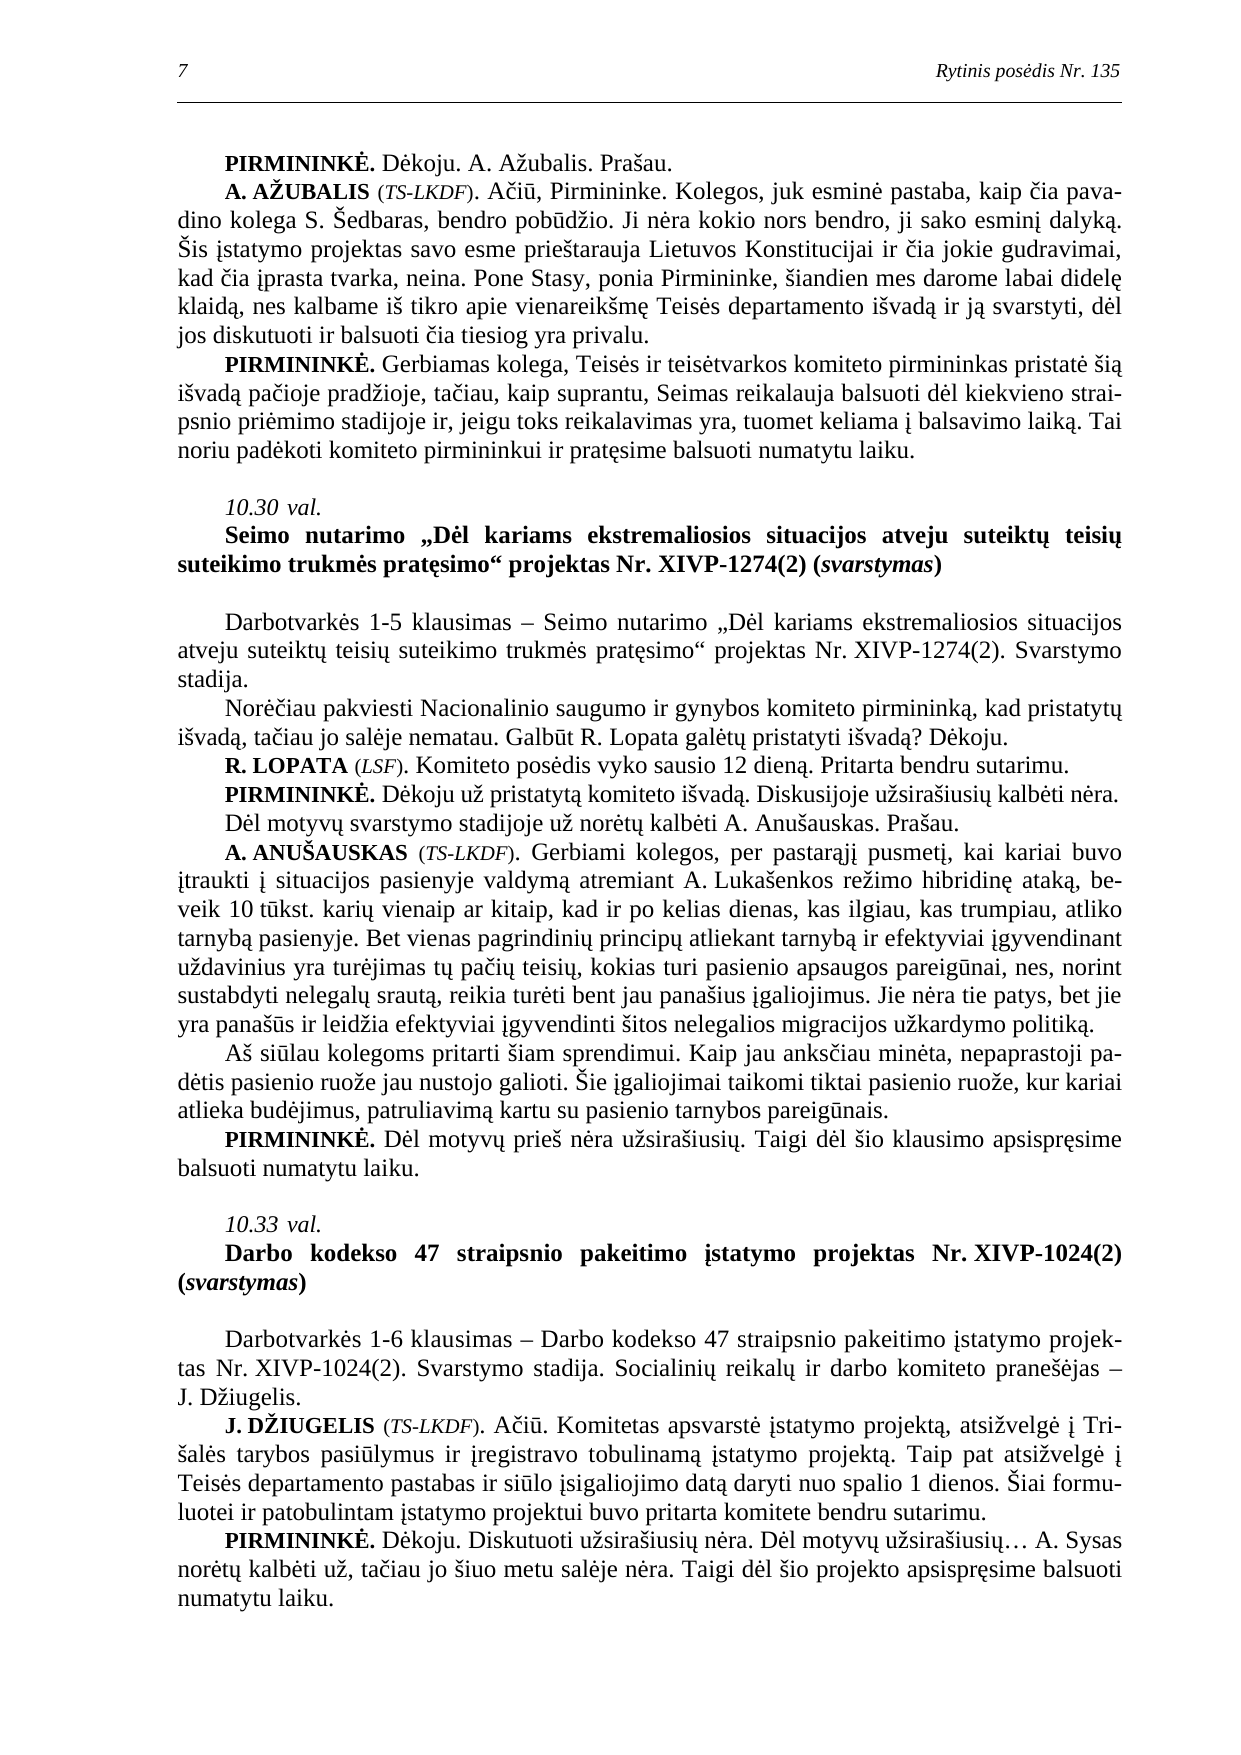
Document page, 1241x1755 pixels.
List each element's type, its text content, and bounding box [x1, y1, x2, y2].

text Dar­bo­tvarkės 1-5 klau­si­mas – Sei­mo nu­ta­ri­mo „Dėl ka­riams eks­tre­ma­lio­sios si­tu­a­ci­jos at­ve­ju su­teik­tų tei­sių su­tei­ki­mo truk­mės pra­tę­si­mo“ pro­jek­tas Nr. XIVP-1274(2). Svars­ty­mo sta­di­ja. [177, 607, 1122, 693]
text A. AŽUBALIS (TS-LKDF). Ačiū, Pir­mi­nin­ke. Ko­le­gos, juk es­mi­nė pa­sta­ba, kaip čia pa­va­di­no ko­le­ga S. Šed­ba­ras, ben­dro po­bū­džio. Ji nė­ra ko­kio nors ben­dro, ji sa­ko es­mi­nį da­ly­ką. Šis įsta­ty­mo pro­jek­tas sa­vo es­me prieš­ta­rau­ja Lie­tu­vos Kon­sti­tu­ci­jai ir čia jo­kie gud­ra­vi­mai, kad čia įpras­ta tvar­ka, ne­ina. Po­ne Sta­sy, po­nia Pir­mi­nin­ke, šian­dien mes da­ro­me la­bai di­de­lę klai­dą, nes kal­ba­me iš tik­ro apie vie­na­reikš­mę Tei­sės de­par­ta­men­to iš­va­dą ir ją svars­ty­ti, dėl jos dis­ku­tuo­ti ir bal­suo­ti čia tie­siog yra pri­va­lu. [177, 176, 1122, 349]
text Dėl mo­ty­vų svars­ty­mo sta­di­jo­je už no­rė­tų kal­bė­ti A. Anu­šaus­kas. Pra­šau. [177, 808, 1122, 837]
text No­rė­čiau pa­kvies­ti Na­cio­na­li­nio sau­gu­mo ir gy­ny­bos ko­mi­te­to pir­mi­nin­ką, kad pri­sta­ty­tų iš­va­dą, ta­čiau jo sa­lė­je ne­ma­tau. Gal­būt R. Lo­pa­ta ga­lė­tų pri­sta­ty­ti iš­va­dą? Dė­ko­ju. [177, 693, 1122, 750]
text PIRMININKĖ. Dė­ko­ju už pri­sta­ty­tą ko­mi­te­to iš­va­dą. Dis­ku­si­jo­je už­si­ra­šiu­sių kal­bė­ti nė­ra. [177, 779, 1122, 808]
text Dar­bo­tvarkės 1-6 klau­si­mas – Dar­bo ko­dek­so 47 straips­nio pa­kei­ti­mo įsta­ty­mo pro­jek­tas Nr. XIVP-1024(2). Svars­ty­mo sta­di­ja. So­cia­li­nių rei­ka­lų ir dar­bo ko­mi­te­to pra­ne­šė­jas – J. Džiu­ge­lis. [177, 1324, 1122, 1410]
text Dar­bo ko­dek­so 47 straips­nio pa­kei­ti­mo įsta­ty­mo pro­jek­tas Nr. XIVP-1024(2) (svarsty­mas) [177, 1238, 1122, 1295]
text PIRMININKĖ. Ger­bia­mas ko­le­ga, Tei­sės ir tei­sėt­var­kos ko­mi­te­to pir­mi­nin­kas pri­sta­tė šią iš­va­dą pa­čio­je pra­džio­je, ta­čiau, kaip su­pran­tu, Sei­mas rei­ka­lau­ja bal­suo­ti dėl kiek­vie­no strai­ps­nio pri­ėmi­mo sta­di­jo­je ir, jei­gu toks rei­ka­la­vi­mas yra, tuo­met ke­lia­ma į bal­sa­vi­mo lai­ką. Tai no­riu pa­dė­ko­ti ko­mi­te­to pir­mi­nin­kui ir pra­tę­si­me bal­suo­ti nu­ma­ty­tu lai­ku. [177, 349, 1122, 464]
text R. LOPATA (LSF). Ko­mi­te­to po­sė­dis vy­ko sau­sio 12 die­ną. Pri­tar­ta ben­dru su­ta­ri­mu. [177, 750, 1122, 779]
text PIRMININKĖ. Dė­ko­ju. Dis­ku­tuo­ti už­si­ra­šiu­sių nė­ra. Dėl mo­ty­vų už­si­ra­šiu­sių… A. Sy­sas no­rė­tų kal­bė­ti už, ta­čiau jo šiuo me­tu sa­lė­je nė­ra. Tai­gi dėl šio pro­jek­to ap­si­sprę­si­me bal­suo­ti nu­ma­ty­tu lai­ku. [177, 1525, 1122, 1612]
text Sei­mo nu­ta­ri­mo „Dėl ka­riams eks­tre­ma­lio­sios si­tu­a­ci­jos at­ve­ju su­teik­tų tei­sių suteiki­mo truk­mės pra­tę­si­mo“ pro­jek­tas Nr. XIVP-1274(2) (svars­ty­mas) [177, 520, 1122, 578]
text Aš siū­lau ko­le­goms pri­tar­ti šiam spren­di­mui. Kaip jau anks­čiau mi­nė­ta, ne­pa­pras­to­ji pa­dė­tis pa­sie­nio ruo­že jau nu­sto­jo ga­lio­ti. Šie įga­lio­ji­mai tai­ko­mi tik­tai pa­sie­nio ruo­že, kur ka­riai at­lie­ka bu­dė­ji­mus, pat­ru­liavimą kar­tu su pa­sie­nio tar­ny­bos pa­rei­gū­nais. [177, 1038, 1122, 1124]
text 10.33 val. [224, 1210, 1122, 1238]
text 10.30 val. [224, 493, 1122, 520]
text PIRMININKĖ. Dėl mo­ty­vų prieš nė­ra už­si­ra­šiu­sių. Tai­gi dėl šio klau­si­mo ap­si­sprę­si­me bal­suo­ti nu­ma­ty­tu lai­ku. [177, 1124, 1122, 1182]
text A. ANUŠAUSKAS (TS-LKDF). Ger­bia­mi ko­le­gos, per pas­ta­rą­jį pus­me­tį, kai ka­riai bu­vo įtrau­k­ti į si­tu­a­ci­jos pa­sie­ny­je val­dy­mą at­re­miant A. Lu­ka­šen­kos re­ži­mo hib­ri­di­nę ata­ką, be­veik 10 tūkst. ka­rių vie­naip ar ki­taip, kad ir po ke­lias die­nas, kas il­giau, kas trum­piau, at­li­ko tar­ny­bą pa­sie­ny­je. Bet vie­nas pa­grin­di­nių prin­ci­pų at­lie­kant tar­ny­bą ir efek­ty­viai įgy­ven­di­nant už­da­vi­nius yra tu­rė­ji­mas tų pa­čių tei­sių, ko­kias tu­ri pa­sie­nio ap­sau­gos pa­rei­gū­nai, nes, no­rint su­stab­dy­ti ne­le­ga­lų srau­tą, rei­kia tu­rė­ti bent jau pa­na­šius įga­lio­ji­mus. Jie nė­ra tie pa­tys, bet jie yra pa­na­šūs ir lei­džia efek­ty­viai įgy­ven­din­ti ši­tos ne­le­ga­lios mig­ra­ci­jos už­kar­dy­mo po­li­ti­ką. [177, 837, 1122, 1038]
text PIRMININKĖ. Dė­ko­ju. A. Ažu­ba­lis. Pra­šau. [177, 148, 1122, 176]
text J. DŽIUGELIS (TS-LKDF). Ačiū. Ko­mi­te­tas ap­svars­tė įsta­ty­mo pro­jek­tą, at­si­žvel­gė į Tri­ša­lės ta­ry­bos pa­siū­ly­mus ir įre­gist­ra­vo to­bu­li­na­mą įsta­ty­mo pro­jek­tą. Taip pat at­si­žvel­gė į Tei­sės de­par­ta­men­to pa­sta­bas ir siū­lo įsi­ga­lio­ji­mo da­tą da­ry­ti nuo spa­lio 1 die­nos. Šiai for­mu­luo­tei ir pa­to­bu­lin­tam įsta­ty­mo pro­jek­tui bu­vo pri­tar­ta ko­mi­te­te ben­dru su­ta­ri­mu. [177, 1410, 1122, 1525]
